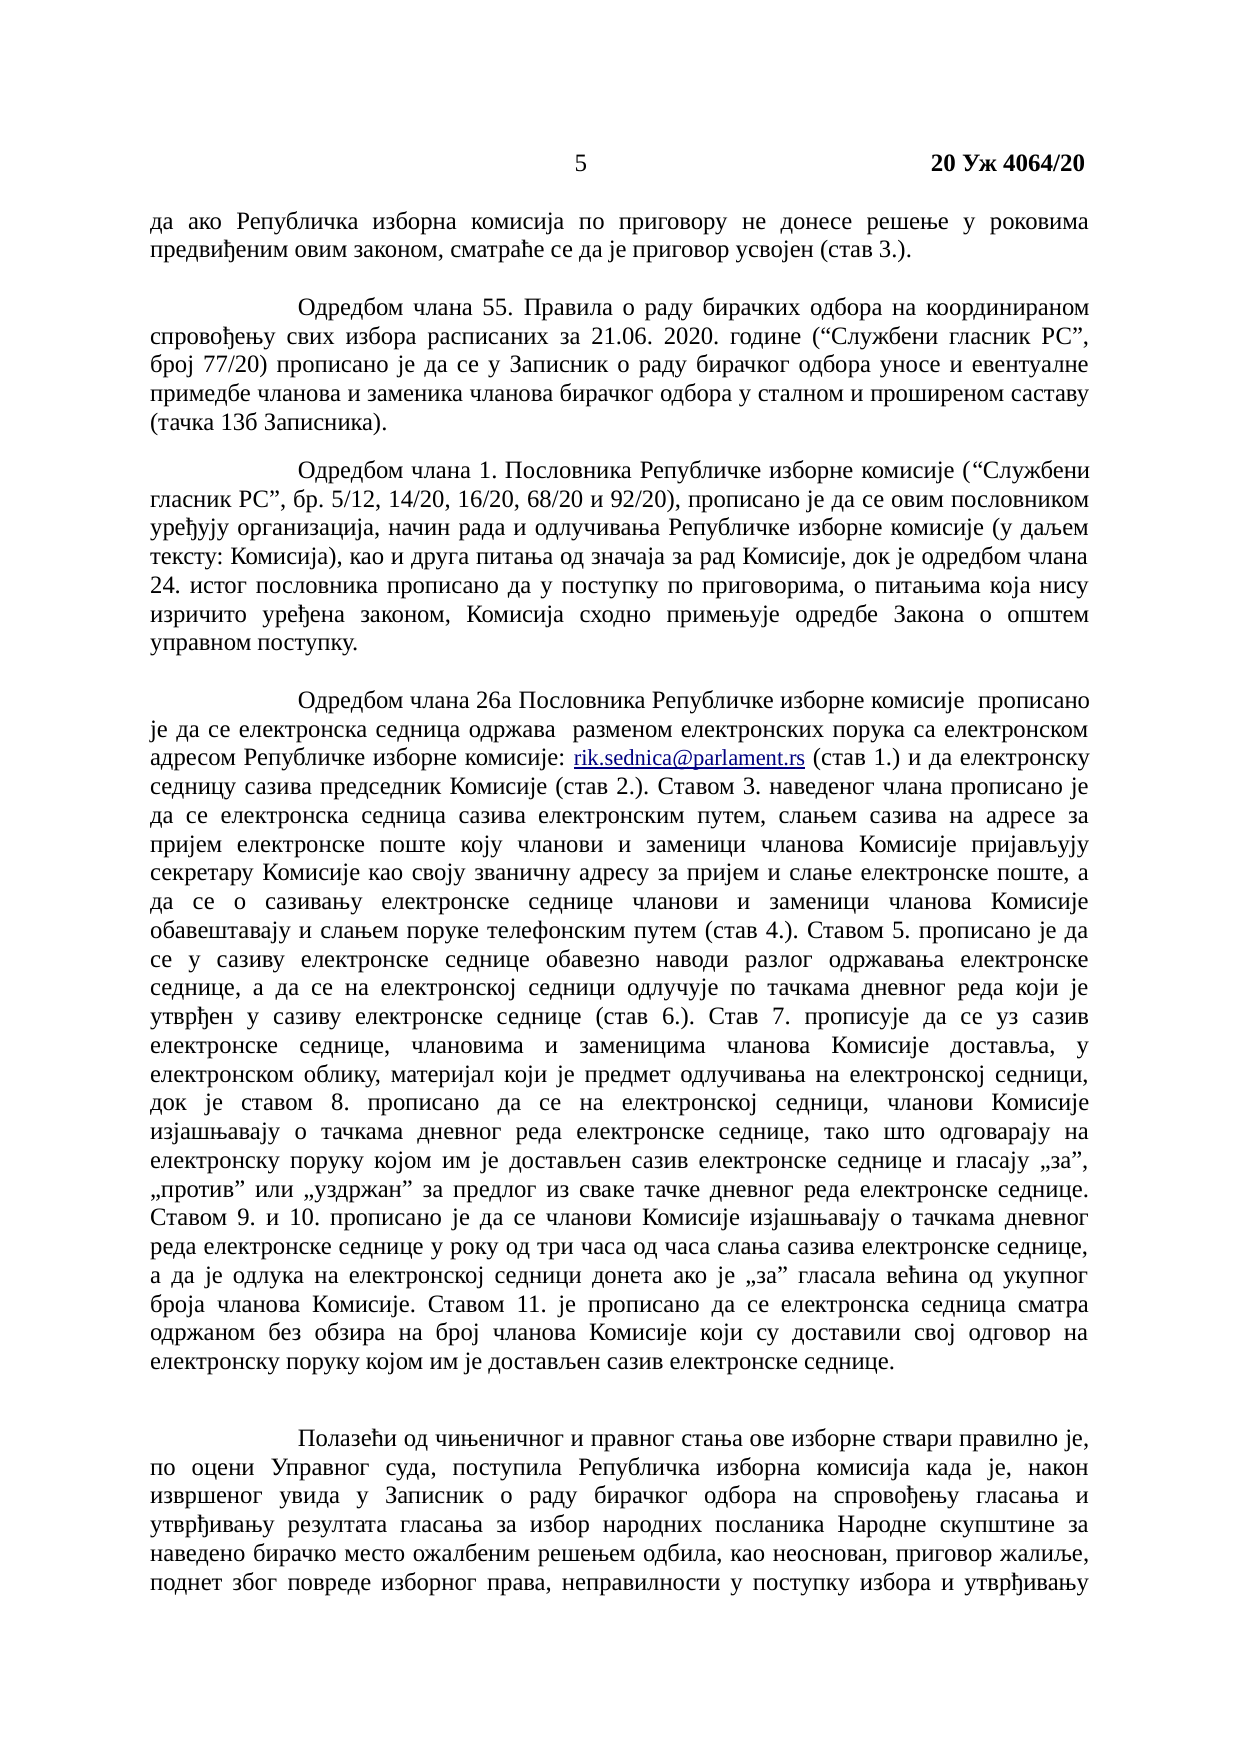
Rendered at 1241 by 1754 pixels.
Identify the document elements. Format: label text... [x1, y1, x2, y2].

text Одредбом члана 55. Правила о раду бирачких одбора на координираном спровођењу свих избора расписаних за 21.06. 2020. године (“Службени гласник РС”, број 77/20) прописано је да се у Записник о раду бирачког одбора уносе и евентуалне примедбе чланова и заменика чланова бирачког одбора у сталном и проширеном саставу (тачка 13б Записника). [150, 292, 1090, 436]
text Одредбом члана 26а Пословника Републичке изборне комисије прописано је да се електронска седница одржава разменом електронских порука са електронском адресом Републичке изборне комисије: rik.sednica@parlament.rs (став 1.) и да електронску седницу сазива председник Комисије (став 2.). Ставом 3. наведеног члана прописано је да се електронска седница сазива електронским путем, слањем сазива на адресе за пријем електронске поште коју чланови и заменици чланова Комисије пријављују секретару Комисије као своју званичну адресу за пријем и слање електронске поште, а да се о сазивању електронске седнице чланови и заменици чланова Комисије обавештавају и слањем поруке телефонским путем (став 4.). Ставом 5. прописано је да се у сазиву електронске седнице обавезно наводи разлог одржавања електронске седнице, а да се на електронској седници одлучује по тачкама дневног реда који је утврђен у сазиву електронске седнице (став 6.). Став 7. прописује да се уз сазив електронске седнице, члановима и заменицима чланова Комисије доставља, у електронском облику, материјал који је предмет одлучивања на електронској седници, док је ставом 8. прописано да се на електронској седници, чланови Комисије изјашњавају о тачкама дневног реда електронске седнице, тако што одговарају на електронску поруку којом им је достављен сазив електронске седнице и гласају „за”, „против” или „уздржан” за предлог из сваке тачке дневног реда електронске седнице. Ставом 9. и 10. прописано је да се чланови Комисије изјашњавају о тачкама дневног реда електронске седнице у року од три часа од часа слања сазива електронске седнице, а да је одлука на електронској седници донета ако је „за” гласала већина од укупног броја чланова Комисије. Ставом 11. је прописано да се електронска седница сматра одржаном без обзира на број чланова Комисије који су доставили свој одговор на електронску поруку којом им је достављен сазив електронске седнице. [150, 685, 1090, 1375]
text Полазећи од чињеничног и правног стања ове изборне ствари правилно је, по оцени Управног суда, поступила Републичка изборна комисија када је, након извршеног увида у Записник о раду бирачког одбора на спровођењу гласања и утврђивању резултата гласања за избор народних посланика Народне скупштине за наведено бирачко место ожалбеним решењем одбила, као неоснован, приговор жалиље, поднет због повреде изборног права, неправилности у поступку избора и утврђивању [150, 1423, 1090, 1595]
text да ако Републичка изборна комисија по приговору не донесе решење у роковима предвиђеним овим законом, сматраће се да је приговор усвојен (став 3.). [150, 206, 1090, 263]
text Одредбом члана 1. Пословника Републичке изборне комисије (“Службени гласник РС”, бр. 5/12, 14/20, 16/20, 68/20 и 92/20), прописано је да се овим пословником уређују организација, начин рада и одлучивања Републичке изборне комисије (у даљем тексту: Комисија), као и друга питања од значаја за рад Комисије, док је одредбом члана 24. истог пословника прописано да у поступку по приговорима, о питањима која нису изричито уређена законом, Комисија сходно примењује одредбе Закона о општем управном поступку. [150, 455, 1090, 656]
